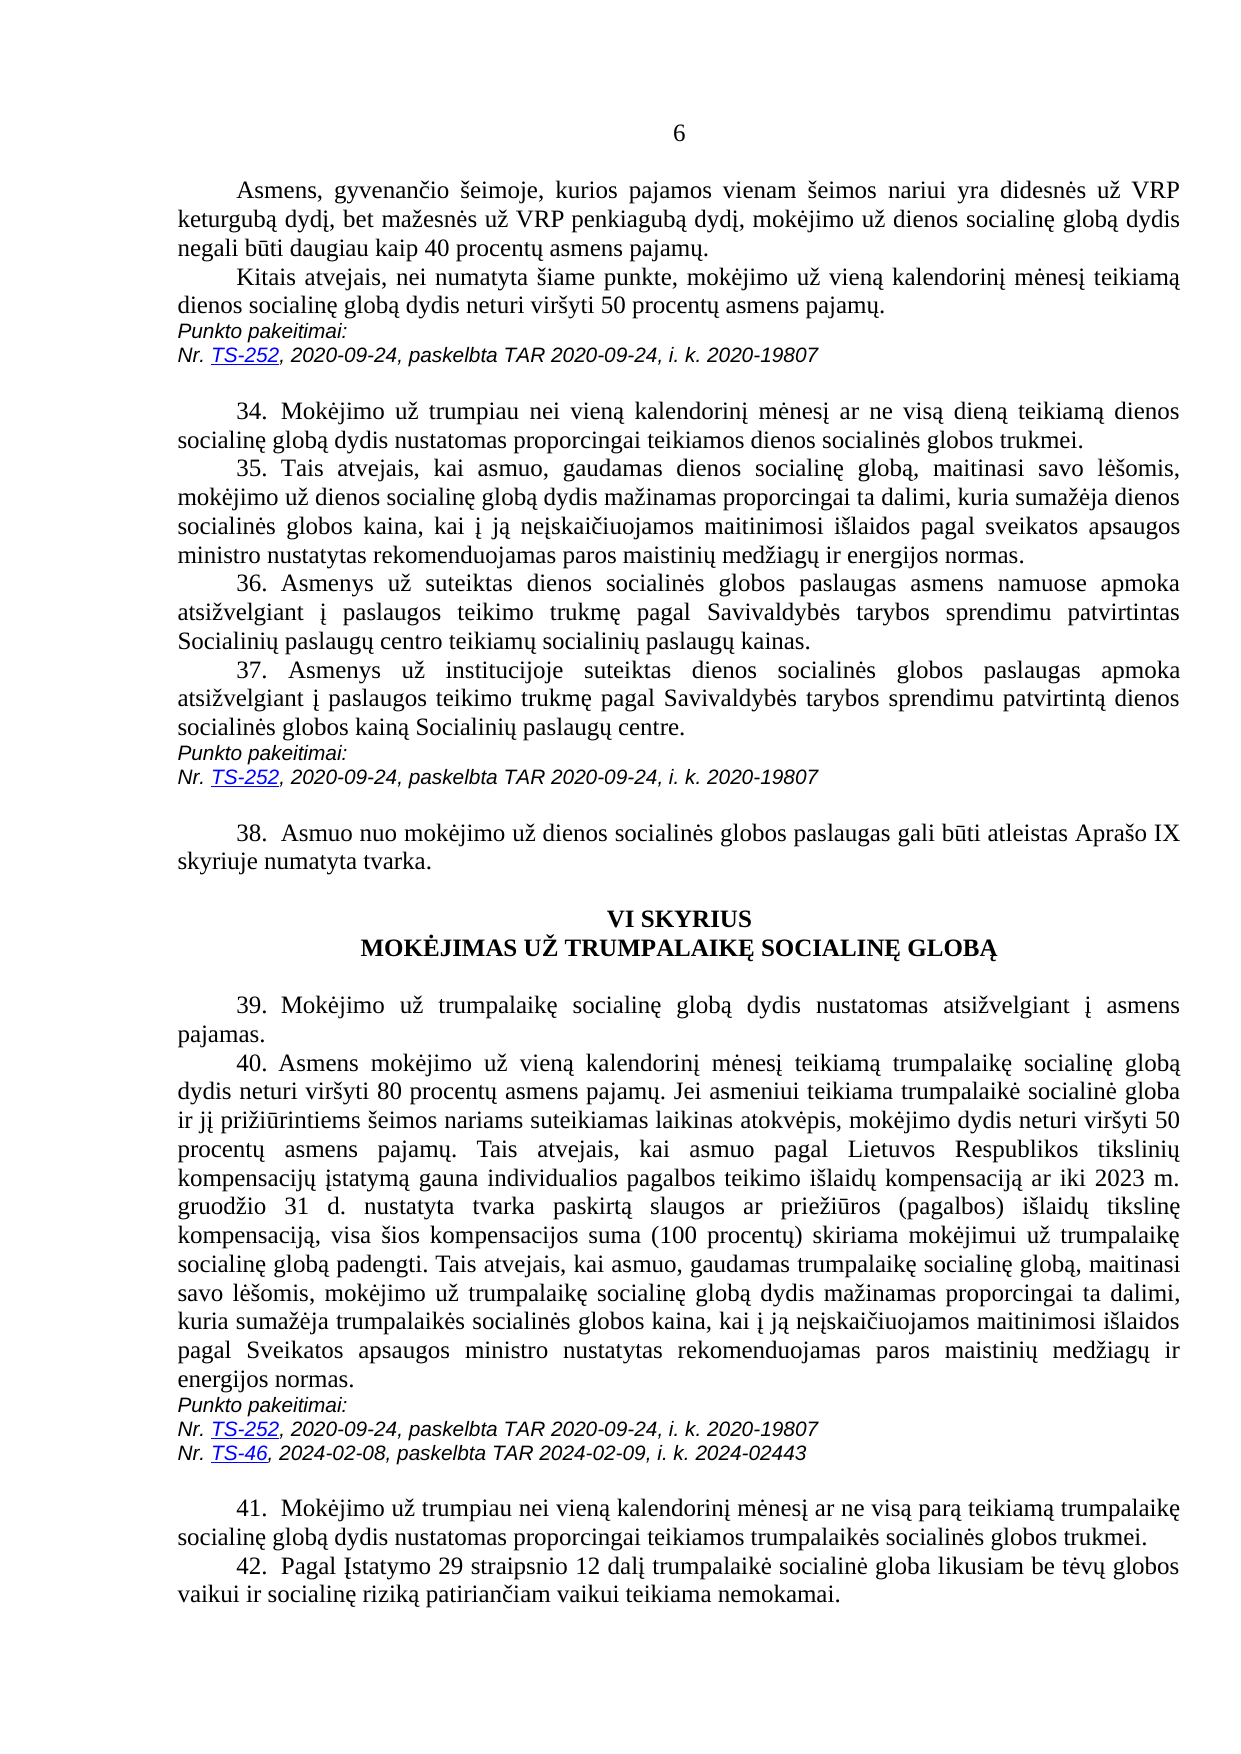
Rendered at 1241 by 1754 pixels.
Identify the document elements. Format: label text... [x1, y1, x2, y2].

text 39. Mokėjimo už trumpalaikę socialinę globą dydis nustatomas atsižvelgiant į asmens pajamas. [177, 990, 1181, 1048]
text 38. Asmuo nuo mokėjimo už dienos socialinės globos paslaugas gali būti atleistas Aprašo IX skyriuje numatyta tvarka. [177, 818, 1181, 875]
text 40. Asmens mokėjimo už vieną kalendorinį mėnesį teikiamą trumpalaikę socialinę globą dydis neturi viršyti 80 procentų asmens pajamų. Jei asmeniui teikiama trumpalaikė socialinė globa ir jį prižiūrintiems šeimos nariams suteikiamas laikinas atokvėpis, mokėjimo dydis neturi viršyti 50 procentų asmens pajamų. Tais atvejais, kai asmuo pagal Lietuvos Respublikos tikslinių kompensacijų įstatymą gauna individualios pagalbos teikimo išlaidų kompensaciją ar iki 2023 m. gruodžio 31 d. nustatyta tvarka paskirtą slaugos ar priežiūros (pagalbos) išlaidų tikslinę kompensaciją, visa šios kompensacijos suma (100 procentų) skiriama mokėjimui už trumpalaikę socialinę globą padengti. Tais atvejais, kai asmuo, gaudamas trumpalaikę socialinę globą, maitinasi savo lėšomis, mokėjimo už trumpalaikę socialinę globą dydis mažinamas proporcingai ta dalimi, kuria sumažėja trumpalaikės socialinės globos kaina, kai į ją neįskaičiuojamos maitinimosi išlaidos pagal Sveikatos apsaugos ministro nustatytas rekomenduojamas paros maistinių medžiagų ir energijos normas. [177, 1048, 1181, 1393]
text 35. Tais atvejais, kai asmuo, gaudamas dienos socialinę globą, maitinasi savo lėšomis, mokėjimo už dienos socialinę globą dydis mažinamas proporcingai ta dalimi, kuria sumažėja dienos socialinės globos kaina, kai į ją neįskaičiuojamos maitinimosi išlaidos pagal sveikatos apsaugos ministro nustatytas rekomenduojamas paros maistinių medžiagų ir energijos normas. [177, 453, 1181, 568]
text Nr. TS-252, 2020-09-24, paskelbta TAR 2020-09-24, i. k. 2020-19807 [177, 765, 1181, 789]
text Asmens, gyvenančio šeimoje, kurios pajamos vienam šeimos nariui yra didesnės už VRP keturgubą dydį, bet mažesnės už VRP penkiagubą dydį, mokėjimo už dienos socialinę globą dydis negali būti daugiau kaip 40 procentų asmens pajamų. [177, 176, 1181, 262]
text 42. Pagal Įstatymo 29 straipsnio 12 dalį trumpalaikė socialinė globa likusiam be tėvų globos vaikui ir socialinę riziką patiriančiam vaikui teikiama nemokamai. [177, 1551, 1181, 1608]
text Punkto pakeitimai: [177, 319, 1181, 343]
text 36. Asmenys už suteiktas dienos socialinės globos paslaugas asmens namuose apmoka atsižvelgiant į paslaugos teikimo trukmę pagal Savivaldybės tarybos sprendimu patvirtintas Socialinių paslaugų centro teikiamų socialinių paslaugų kainas. [177, 568, 1181, 655]
text 37. Asmenys už institucijoje suteiktas dienos socialinės globos paslaugas apmoka atsižvelgiant į paslaugos teikimo trukmę pagal Savivaldybės tarybos sprendimu patvirtintą dienos socialinės globos kainą Socialinių paslaugų centre. [177, 655, 1181, 741]
text Nr. TS-252, 2020-09-24, paskelbta TAR 2020-09-24, i. k. 2020-19807 [177, 343, 1181, 367]
text 34. Mokėjimo už trumpiau nei vieną kalendorinį mėnesį ar ne visą dieną teikiamą dienos socialinę globą dydis nustatomas proporcingai teikiamos dienos socialinės globos trukmei. [177, 396, 1181, 453]
text Punkto pakeitimai: [177, 1393, 1181, 1417]
text Nr. TS-46, 2024-02-08, paskelbta TAR 2024-02-09, i. k. 2024-02443 [177, 1441, 1181, 1464]
text Kitais atvejais, nei numatyta šiame punkte, mokėjimo už vieną kalendorinį mėnesį teikiamą dienos socialinę globą dydis neturi viršyti 50 procentų asmens pajamų. [177, 262, 1181, 319]
text 41. Mokėjimo už trumpiau nei vieną kalendorinį mėnesį ar ne visą parą teikiamą trumpalaikę socialinę globą dydis nustatomas proporcingai teikiamos trumpalaikės socialinės globos trukmei. [177, 1493, 1181, 1551]
text MOKĖJIMAS UŽ TRUMPALAIKĘ SOCIALINĘ GLOBĄ [177, 933, 1181, 961]
text Nr. TS-252, 2020-09-24, paskelbta TAR 2020-09-24, i. k. 2020-19807 [177, 1417, 1181, 1441]
text VI SKYRIUS [177, 904, 1181, 933]
text Punkto pakeitimai: [177, 741, 1181, 765]
